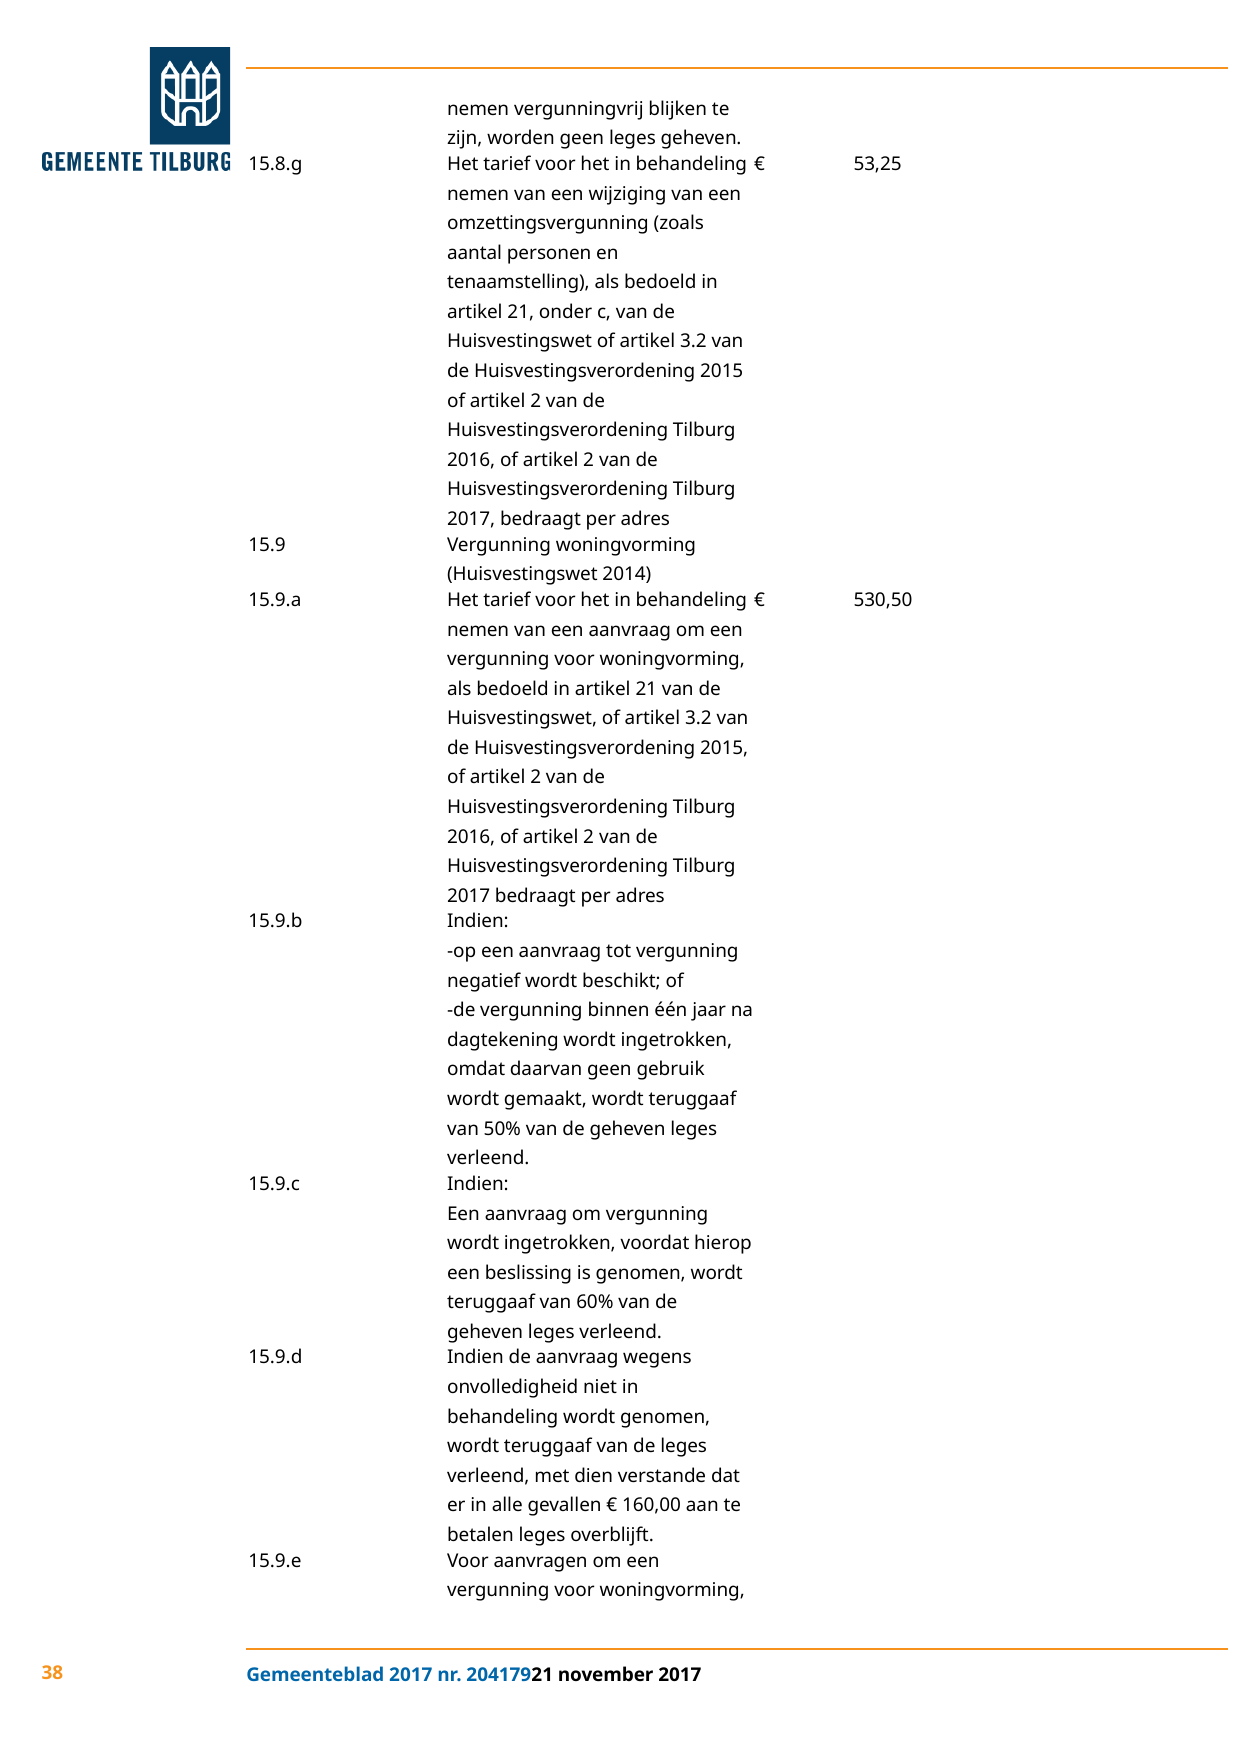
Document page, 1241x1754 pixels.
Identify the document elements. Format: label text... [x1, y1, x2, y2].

table_cell 15.8.g [248, 150, 447, 531]
table_cell [853, 1547, 1052, 1602]
table_cell [754, 1344, 853, 1547]
table_cell 53,25 [853, 150, 1052, 531]
table_cell 15.9.e [248, 1547, 447, 1602]
table_cell [754, 908, 853, 1170]
table_cell 530,50 [853, 586, 1052, 908]
table_cell [853, 1170, 1052, 1344]
table_cell 15.9.d [248, 1344, 447, 1547]
table_cell [248, 95, 447, 150]
table_cell [853, 95, 1052, 150]
table_cell [754, 95, 853, 150]
table_cell Het tarief voor het in behandeling nemen van een aanvraag om een vergunning voor woningvorming, als bedoeld in artikel 21 van de Huisvestingswet, of artikel 3.2 van de Huisvestingsverordening 2015, of artikel 2 van de Huisvestingsverordening Tilburg 2016, of artikel 2 van de Huisvestingsverordening Tilburg 2017 bedraagt per adres [447, 586, 754, 908]
table_cell 15.9.c [248, 1170, 447, 1344]
table_cell € [754, 150, 853, 531]
table_cell [853, 908, 1052, 1170]
table_cell Indien de aanvraag wegens onvolledigheid niet in behandeling wordt genomen, wordt teruggaaf van de leges verleend, met dien verstande dat er in alle gevallen € 160,00 aan te betalen leges overblijft. [447, 1344, 754, 1547]
table_cell € [754, 586, 853, 908]
table_cell Voor aanvragen om een vergunning voor woningvorming, [447, 1547, 754, 1602]
table_cell 15.9.b [248, 908, 447, 1170]
table_cell [754, 1547, 853, 1602]
table_cell Indien: Een aanvraag om vergunning wordt ingetrokken, voordat hierop een beslissing is genomen, wordt teruggaaf van 60% van de geheven leges verleend. [447, 1170, 754, 1344]
table_cell 15.9 [248, 531, 447, 586]
table_cell 15.9.a [248, 586, 447, 908]
table_cell nemen vergunningvrij blijken te zijn, worden geen leges geheven. [447, 95, 754, 150]
table_cell Het tarief voor het in behandeling nemen van een wijziging van een omzettingsvergunning (zoals aantal personen en tenaamstelling), als bedoeld in artikel 21, onder c, van de Huisvestingswet of artikel 3.2 van de Huisvestingsverordening 2015 of artikel 2 van de Huisvestingsverordening Tilburg 2016, of artikel 2 van de Huisvestingsverordening Tilburg 2017, bedraagt per adres [447, 150, 754, 531]
table_cell [853, 531, 1052, 586]
table_cell [754, 1170, 853, 1344]
table_cell [754, 531, 853, 586]
picture [41, 47, 231, 172]
table_cell Vergunning woningvorming (Huisvestingswet 2014) [447, 531, 754, 586]
table_cell Indien: -op een aanvraag tot vergunning negatief wordt beschikt; of -de vergunning binnen één jaar na dagtekening wordt ingetrokken, omdat daarvan geen gebruik wordt gemaakt, wordt teruggaaf van 50% van de geheven leges verleend. [447, 908, 754, 1170]
table_cell [853, 1344, 1052, 1547]
